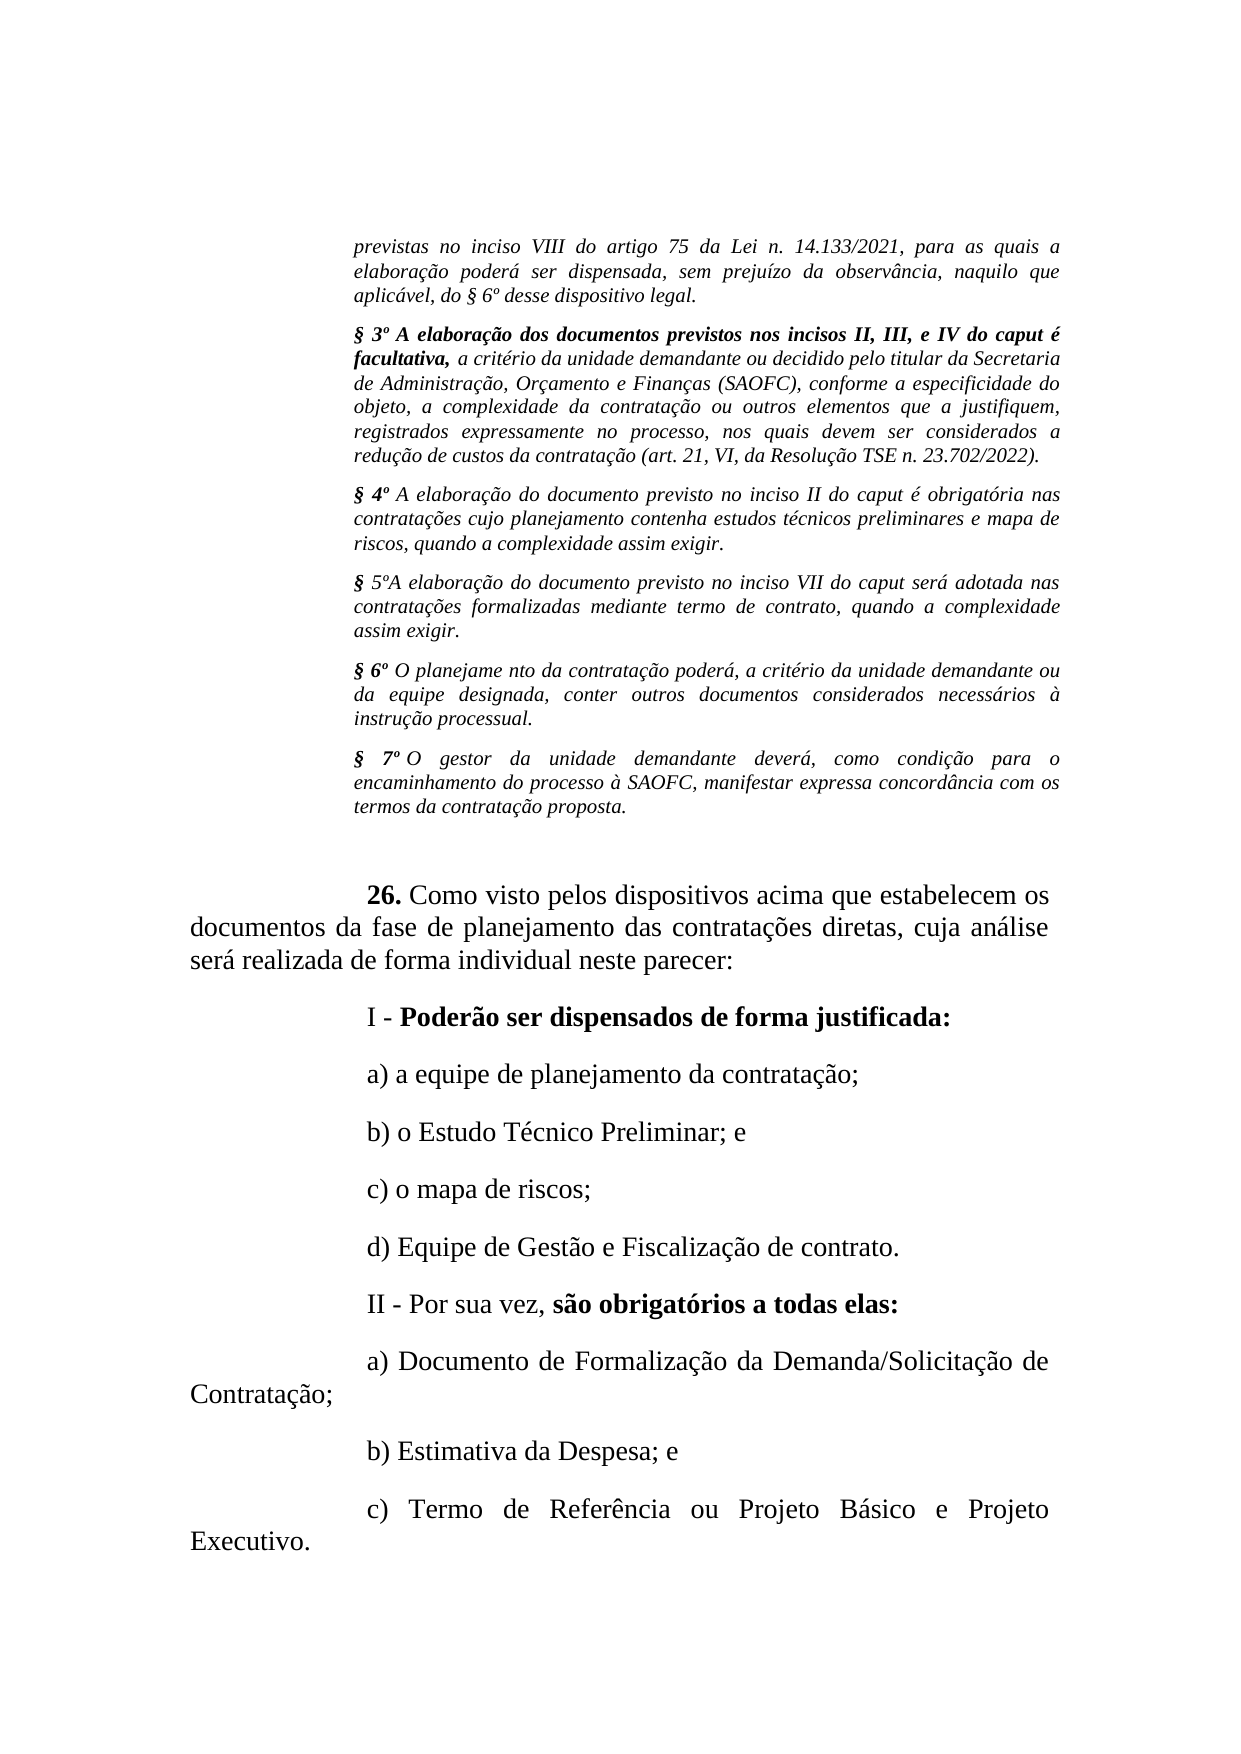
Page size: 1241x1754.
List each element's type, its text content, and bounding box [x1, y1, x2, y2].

text I - Poderão ser dispensados de forma justificada: [190, 1000, 1051, 1032]
text II - Por sua vez, são obrigatórios a todas elas: [190, 1287, 1051, 1319]
text a) Documento de Formalização da Demanda/Solicitação de Contratação; [190, 1344, 1051, 1409]
text b) o Estudo Técnico Preliminar; e [190, 1115, 1051, 1147]
text a) a equipe de planejamento da contratação; [190, 1057, 1051, 1090]
text § 6º O planejame nto da contratação poderá, a critério da unidade demandante ou da equipe designada, conter outros documentos considerados necessários à instrução processual. [354, 658, 1063, 730]
text § 5ºA elaboração do documento previsto no inciso VII do caput será adotada nas contratações formalizadas mediante termo de contrato, quando a complexidade assim exigir. [354, 570, 1063, 642]
text 26. Como visto pelos dispositivos acima que estabelecem os documentos da fase de planejamento das contratações diretas, cuja análise será realizada de forma individual neste parecer: [190, 878, 1051, 975]
text b) Estimativa da Despesa; e [190, 1434, 1051, 1467]
text § 7º O gestor da unidade demandante deverá, como condição para o encaminhamento do processo à SAOFC, manifestar expressa concordância com os termos da contratação proposta. [354, 746, 1063, 818]
text c) Termo de Referência ou Projeto Básico e Projeto Executivo. [190, 1492, 1051, 1556]
text c) o mapa de riscos; [190, 1172, 1051, 1205]
text d) Equipe de Gestão e Fiscalização de contrato. [190, 1230, 1051, 1262]
text § 3º A elaboração dos documentos previstos nos incisos II, III, e IV do caput é facultativa, a critério da unidade demandante ou decidido pelo titular da Secretaria de Administração, Orçamento e Finanças (SAOFC), conforme a especificidade do objeto, a complexidade da contratação ou outros elementos que a justifiquem, registrados expressamente no processo, nos quais devem ser considerados a redução de custos da contratação (art. 21, VI, da Resolução TSE n. 23.702/2022). [354, 322, 1063, 467]
text § 4º A elaboração do documento previsto no inciso II do caput é obrigatória nas contratações cujo planejamento contenha estudos técnicos preliminares e mapa de riscos, quando a complexidade assim exigir. [354, 482, 1063, 554]
text previstas no inciso VIII do artigo 75 da Lei n. 14.133/2021, para as quais a elaboração poderá ser dispensada, sem prejuízo da observância, naquilo que aplicável, do § 6º desse dispositivo legal. [354, 234, 1063, 307]
